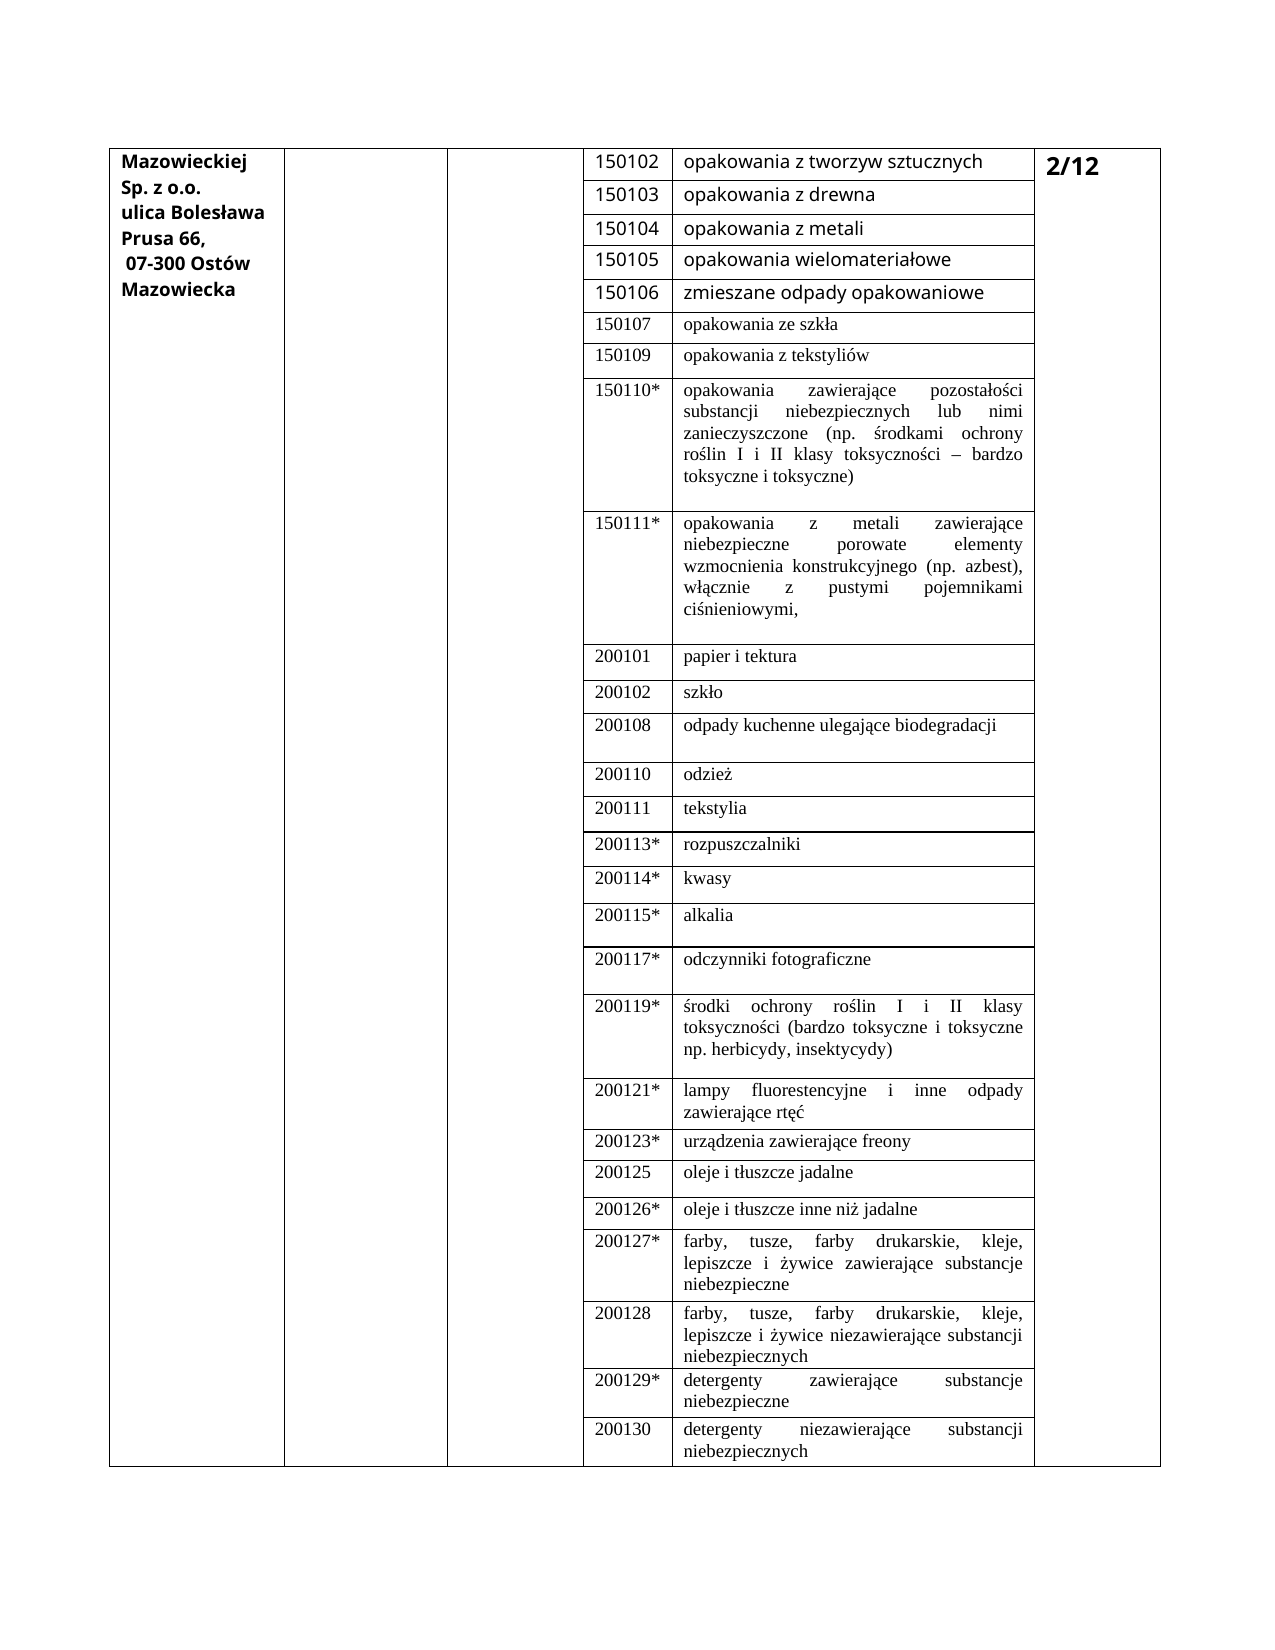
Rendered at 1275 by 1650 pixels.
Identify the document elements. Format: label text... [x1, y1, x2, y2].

table_cell farby, tusze, farby drukarskie, kleje, lepiszcze i żywice niezawierające substancji niebezpiecznych [673, 1302, 1034, 1368]
table_cell 200101 [584, 645, 672, 680]
table_cell 150106 [584, 280, 672, 312]
table_cell szkło [673, 681, 1034, 713]
table_cell 200129* [584, 1369, 672, 1417]
table_cell detergenty niezawierające substancji niebezpiecznych [673, 1418, 1034, 1466]
table_cell 200123* [584, 1130, 672, 1160]
table_cell 200110 [584, 763, 672, 796]
table_cell 200130 [584, 1418, 672, 1466]
table_cell 200117* [584, 948, 672, 994]
table_cell opakowania z metali [673, 215, 1034, 245]
table_cell środki ochrony roślin I i II klasy toksyczności (bardzo toksyczne i toksyczne np. herbicydy, insektycydy) [673, 995, 1034, 1078]
table_cell 2/12 [1035, 149, 1160, 1466]
table_cell opakowania z tekstyliów [673, 344, 1034, 378]
table_cell alkalia [673, 904, 1034, 946]
table_cell papier i tektura [673, 645, 1034, 680]
table_cell urządzenia zawierające freony [673, 1130, 1034, 1160]
table_cell 200102 [584, 681, 672, 713]
table_cell 200127* [584, 1230, 672, 1301]
table_cell odzież [673, 763, 1034, 796]
table_cell oleje i tłuszcze inne niż jadalne [673, 1198, 1034, 1229]
table_cell 150102 [584, 149, 672, 180]
table_cell 200114* [584, 867, 672, 903]
table_cell Mazowieckiej Sp. z o.o. ulica Bolesława Prusa 66, 07-300 Ostów Mazowiecka [110, 149, 284, 1466]
table_cell detergenty zawierające substancje niebezpieczne [673, 1369, 1034, 1417]
table_cell 200111 [584, 797, 672, 831]
table_cell rozpuszczalniki [673, 833, 1034, 866]
table_cell opakowania z drewna [673, 181, 1034, 214]
table_cell 150105 [584, 246, 672, 278]
table_cell 200126* [584, 1198, 672, 1229]
table_cell opakowania ze szkła [673, 313, 1034, 343]
table_cell opakowania z tworzyw sztucznych [673, 149, 1034, 180]
table_cell 150111* [584, 512, 672, 643]
table_cell odpady kuchenne ulegające biodegradacji [673, 714, 1034, 762]
table_cell 200128 [584, 1302, 672, 1368]
table_cell 200125 [584, 1161, 672, 1197]
table_cell 150110* [584, 379, 672, 511]
table_cell 150103 [584, 181, 672, 214]
table_cell odczynniki fotograficzne [673, 948, 1034, 994]
table_cell oleje i tłuszcze jadalne [673, 1161, 1034, 1197]
table_cell farby, tusze, farby drukarskie, kleje, lepiszcze i żywice zawierające substancje niebezpieczne [673, 1230, 1034, 1301]
table_cell opakowania wielomateriałowe [673, 246, 1034, 278]
table_cell [448, 149, 583, 1466]
table_cell 150109 [584, 344, 672, 378]
table_cell 150104 [584, 215, 672, 245]
table_cell 150107 [584, 313, 672, 343]
table_cell kwasy [673, 867, 1034, 903]
table_cell 200119* [584, 995, 672, 1078]
table_cell 200108 [584, 714, 672, 762]
table_cell 200121* [584, 1079, 672, 1128]
table_cell zmieszane odpady opakowaniowe [673, 280, 1034, 312]
table_cell lampy fluorestencyjne i inne odpady zawierające rtęć [673, 1079, 1034, 1128]
table_cell 200115* [584, 904, 672, 946]
table_cell 200113* [584, 833, 672, 866]
table_cell opakowania zawierające pozostałości substancji niebezpiecznych lub nimi zanieczyszczone (np. środkami ochrony roślin I i II klasy toksyczności – bardzo toksyczne i toksyczne) [673, 379, 1034, 511]
table_cell [285, 149, 447, 1466]
table_cell opakowania z metali zawierające niebezpieczne porowate elementy wzmocnienia konstrukcyjnego (np. azbest), włącznie z pustymi pojemnikami ciśnieniowymi, [673, 512, 1034, 643]
table_cell tekstylia [673, 797, 1034, 831]
